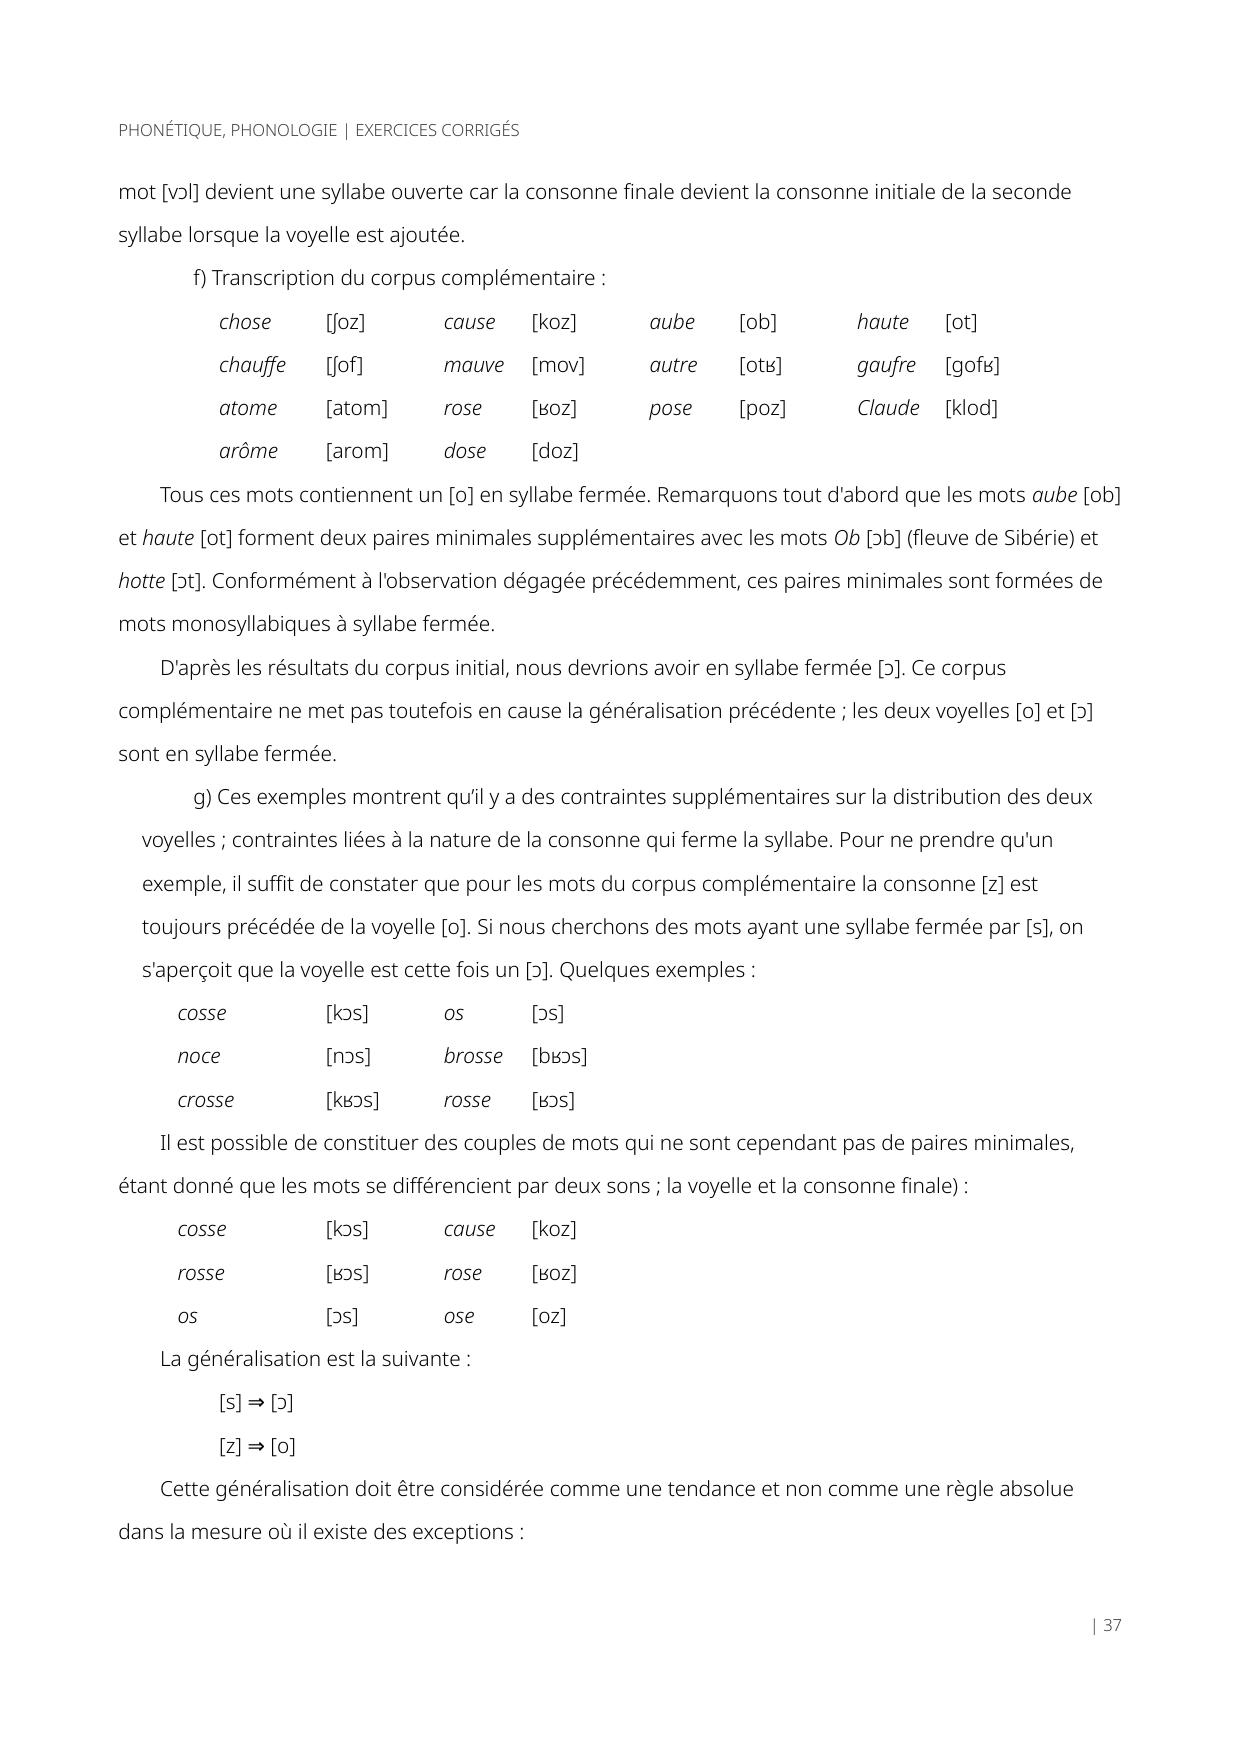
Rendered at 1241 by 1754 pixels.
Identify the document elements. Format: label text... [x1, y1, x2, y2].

text noce [nɔs] brosse [bʁɔs] [177, 1042, 1122, 1070]
list Ces exemples montrent qu’il y a des contraintes supplémentaires sur la distribution des deux voyelles ; contraintes liées à la nature de la consonne qui ferme la syllabe. Pour ne prendre qu'un exemple, il suffit de constater que pour les mots du corpus complémentaire la consonne [z] est toujours précédée de la voyelle [o]. Si nous cherchons des mots ayant une syllabe fermée par [s], on s'aperçoit que la voyelle est cette fois un [ɔ]. Quelques exemples : [142, 782, 1122, 984]
text os [ɔs] ose [oz] [177, 1301, 1122, 1329]
text crosse [kʁɔs] rosse [ʁɔs] [177, 1085, 1122, 1113]
list Transcription du corpus complémentaire : [142, 263, 1122, 292]
text mot [vɔl] devient une syllabe ouverte car la consonne finale devient la consonne initiale de la seconde syllabe lorsque la voyelle est ajoutée. [118, 177, 1122, 249]
text La généralisation est la suivante : [118, 1344, 1122, 1373]
text chauffe [ʃof] mauve [mov] autre [otʁ] gaufre [gofʁ] [177, 350, 1122, 378]
text cosse [kɔs] os [ɔs] [177, 998, 1122, 1027]
text chose [ʃoz] cause [koz] aube [ob] haute [ot] [177, 307, 1122, 335]
text rosse [ʁɔs] rose [ʁoz] [177, 1258, 1122, 1286]
text Cette généralisation doit être considérée comme une tendance et non comme une règle absolue dans la mesure où il existe des exceptions : [118, 1474, 1122, 1546]
text arôme [arom] dose [doz] [177, 436, 1122, 465]
text D'après les résultats du corpus initial, nous devrions avoir en syllabe fermée [ɔ]. Ce corpus complémentaire ne met pas toutefois en cause la généralisation précédente ; les deux voyelles [o] et [ɔ] sont en syllabe fermée. [118, 653, 1122, 767]
text atome [atom] rose [ʁoz] pose [poz] Claude [klod] [177, 393, 1122, 422]
text [z] ⇒ [o] [177, 1431, 1122, 1459]
text cosse [kɔs] cause [koz] [177, 1214, 1122, 1243]
text Tous ces mots contiennent un [o] en syllabe fermée. Remarquons tout d'abord que les mots aube [ob] et haute [ot] forment deux paires minimales supplémentaires avec les mots Ob [ɔb] (fleuve de Sibérie) et hotte [ɔt]. Conformément à l'observation dégagée précédemment, ces paires minimales sont formées de mots monosyllabiques à syllabe fermée. [118, 480, 1122, 638]
text [s] ⇒ [ɔ] [177, 1387, 1122, 1416]
text Il est possible de constituer des couples de mots qui ne sont cependant pas de paires minimales, étant donné que les mots se différencient par deux sons ; la voyelle et la consonne finale) : [118, 1128, 1122, 1200]
